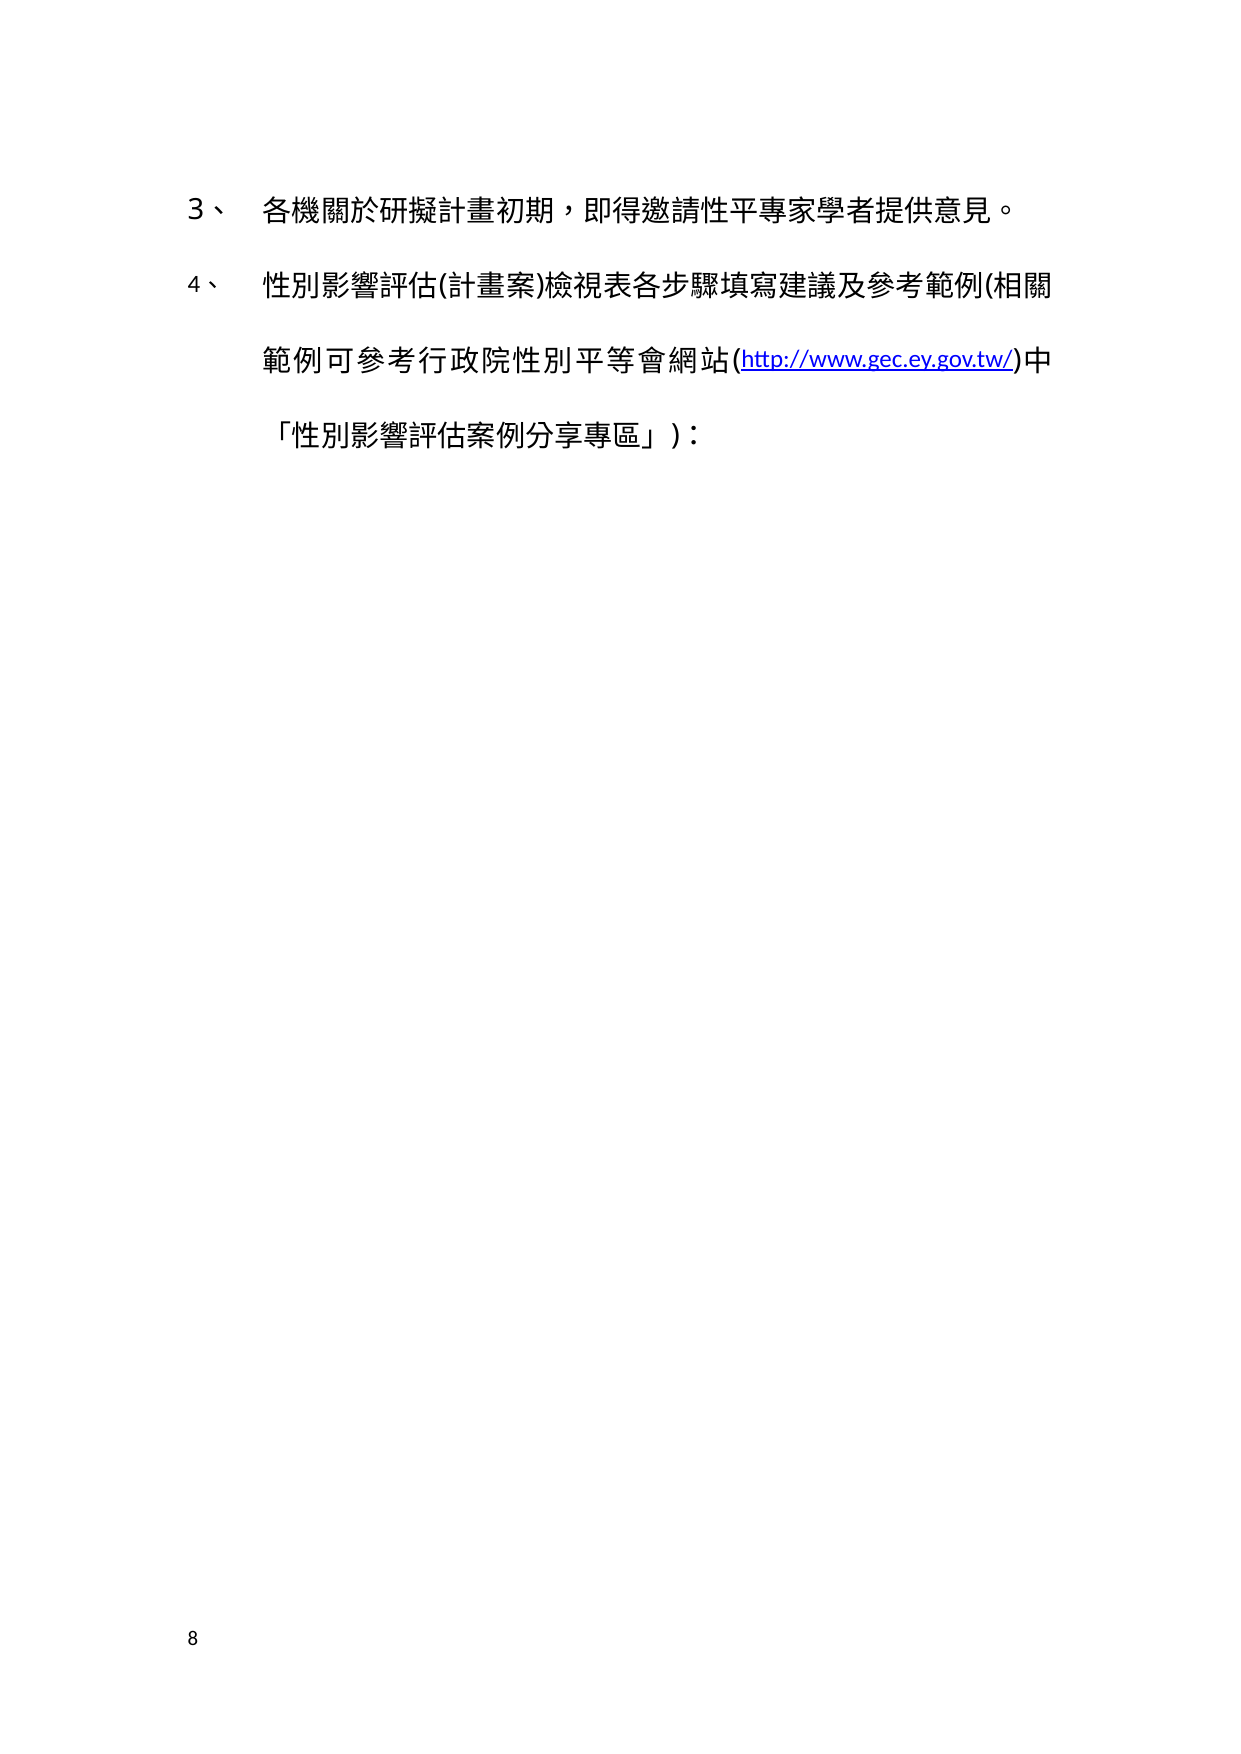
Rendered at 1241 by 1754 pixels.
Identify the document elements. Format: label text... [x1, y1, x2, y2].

list 各機關於研擬計畫初期，即得邀請性平專家學者提供意見。 [187, 164, 1053, 239]
list 性別影響評估(計畫案)檢視表各步驟填寫建議及參考範例(相關範例可參考行政院性別平等會網站(http://www.gec.ey.gov.tw/)中「性別影響評估案例分享專區」)： [187, 239, 1053, 464]
